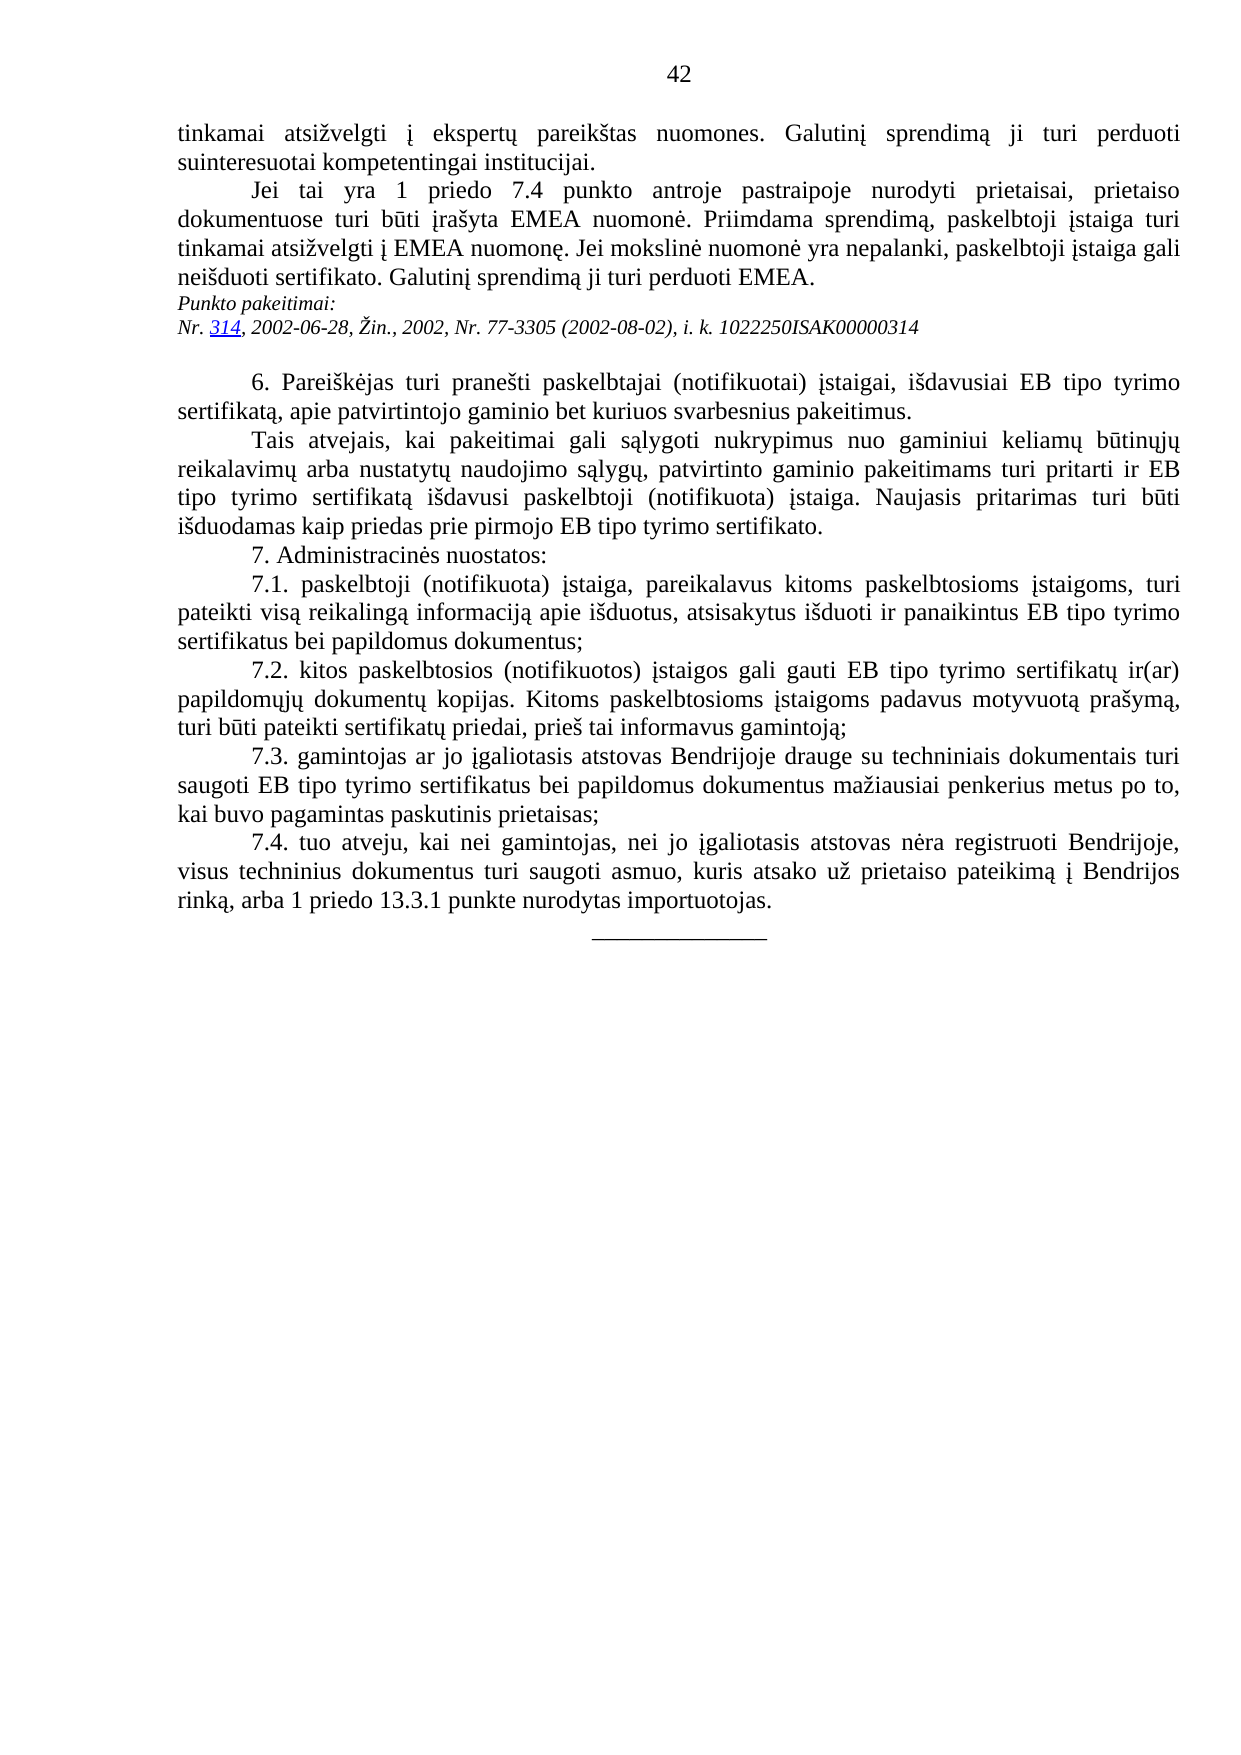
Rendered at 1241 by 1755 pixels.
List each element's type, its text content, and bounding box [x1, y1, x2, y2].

text 7.1. paskelbtoji (notifikuota) įstaiga, pareikalavus kitoms paskelbtosioms įstaigoms, turi pateikti visą reikalingą informaciją apie išduotus, atsisakytus išduoti ir panaikintus EB tipo tyrimo sertifikatus bei papildomus dokumentus; [177, 569, 1181, 655]
text 7.4. tuo atveju, kai nei gamintojas, nei jo įgaliotasis atstovas nėra registruoti Bendrijoje, visus techninius dokumentus turi saugoti asmuo, kuris atsako už prietaiso pateikimą į Bendrijos rinką, arba 1 priedo 13.3.1 punkte nurodytas importuotojas. [177, 827, 1181, 914]
text 7.2. kitos paskelbtosios (notifikuotos) įstaigos gali gauti EB tipo tyrimo sertifikatų ir(ar) papildomųjų dokumentų kopijas. Kitoms paskelbtosioms įstaigoms padavus motyvuotą prašymą, turi būti pateikti sertifikatų priedai, prieš tai informavus gamintoją; [177, 655, 1181, 741]
text tinkamai atsižvelgti į ekspertų pareikštas nuomones. Galutinį sprendimą ji turi perduoti suinteresuotai kompetentingai institucijai. [177, 118, 1181, 176]
text 7.3. gamintojas ar jo įgaliotasis atstovas Bendrijoje drauge su techniniais dokumentais turi saugoti EB tipo tyrimo sertifikatus bei papildomus dokumentus mažiausiai penkerius metus po to, kai buvo pagamintas paskutinis prietaisas; [177, 741, 1181, 827]
text 7. Administracinės nuostatos: [177, 540, 1181, 569]
text Nr. 314, 2002-06-28, Žin., 2002, Nr. 77-3305 (2002-08-02), i. k. 1022250ISAK00000314 [177, 315, 1181, 339]
text 6. Pareiškėjas turi pranešti paskelbtajai (notifikuotai) įstaigai, išdavusiai EB tipo tyrimo sertifikatą, apie patvirtintojo gaminio bet kuriuos svarbesnius pakeitimus. [177, 367, 1181, 425]
text Jei tai yra 1 priedo 7.4 punkto antroje pastraipoje nurodyti prietaisai, prietaiso dokumentuose turi būti įrašyta EMEA nuomonė. Priimdama sprendimą, paskelbtoji įstaiga turi tinkamai atsižvelgti į EMEA nuomonę. Jei mokslinė nuomonė yra nepalanki, paskelbtoji įstaiga gali neišduoti sertifikato. Galutinį sprendimą ji turi perduoti EMEA. [177, 176, 1181, 291]
text Tais atvejais, kai pakeitimai gali sąlygoti nukrypimus nuo gaminiui keliamų būtinųjų reikalavimų arba nustatytų naudojimo sąlygų, patvirtinto gaminio pakeitimams turi pritarti ir EB tipo tyrimo sertifikatą išdavusi paskelbtoji (notifikuota) įstaiga. Naujasis pritarimas turi būti išduodamas kaip priedas prie pirmojo EB tipo tyrimo sertifikato. [177, 425, 1181, 540]
text Punkto pakeitimai: [177, 291, 1181, 315]
text ______________ [177, 914, 1181, 942]
